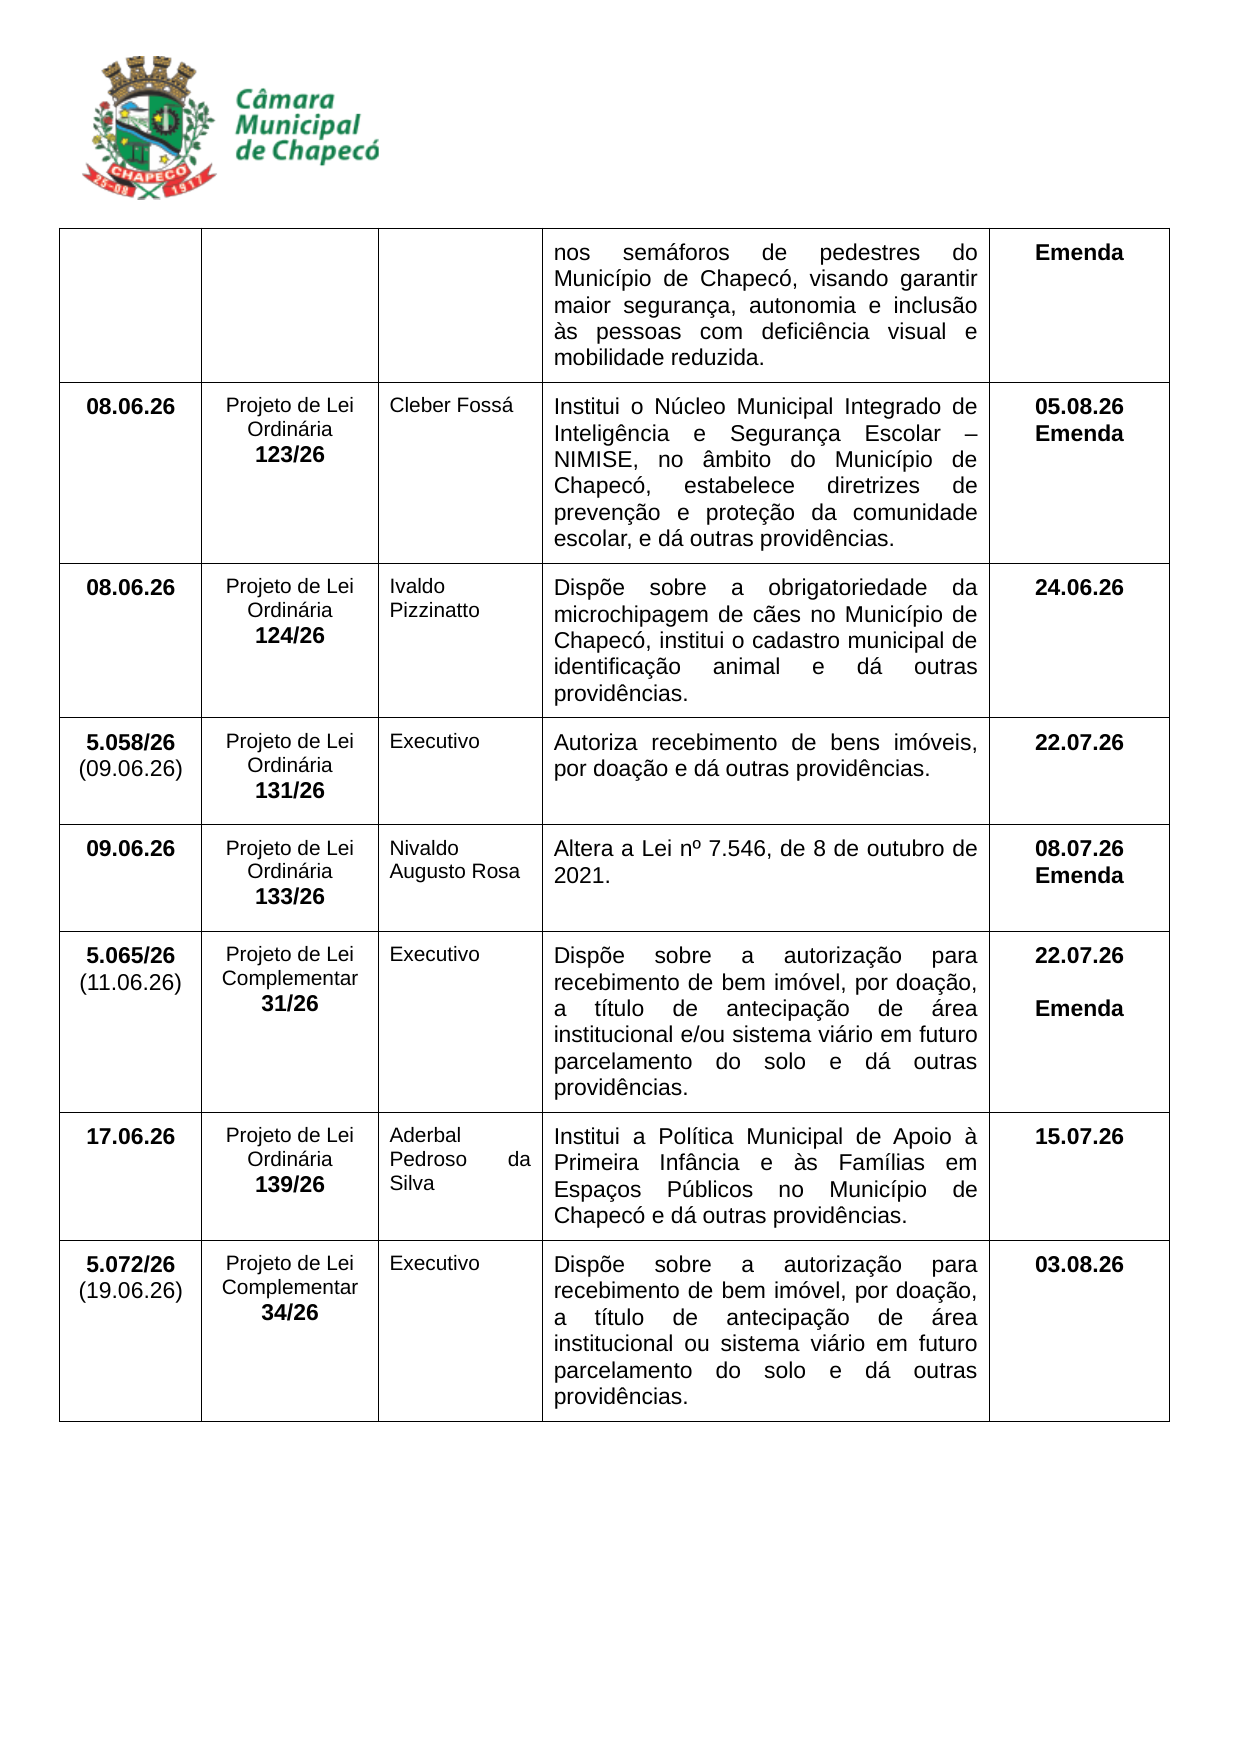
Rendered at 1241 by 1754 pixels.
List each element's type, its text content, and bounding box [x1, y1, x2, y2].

table_cell [202, 229, 378, 382]
table_cell Institui a Política Municipal de Apoio à Primeira Infância e às Famílias em Espaços Públicos no Município de Chapecó e dá outras providências. [543, 1113, 989, 1240]
table_cell Dispõe sobre a autorização para recebimento de bem imóvel, por doação, a título de antecipação de área institucional e/ou sistema viário em futuro parcelamento do solo e dá outras providências. [543, 932, 989, 1112]
table_cell Aderbal Pedroso da Silva [379, 1113, 542, 1240]
table_cell Projeto de Lei Ordinária 133/26 [202, 825, 378, 931]
table_cell 09.06.26 [60, 825, 201, 931]
table_cell Executivo [379, 1241, 542, 1421]
picture [81, 56, 379, 200]
table_cell 08.07.26 Emenda [990, 825, 1169, 931]
table_cell Projeto de Lei Ordinária 139/26 [202, 1113, 378, 1240]
table_cell 15.07.26 [990, 1113, 1169, 1240]
table_cell Executivo [379, 718, 542, 824]
table_cell Nivaldo Augusto Rosa [379, 825, 542, 931]
table_cell Ivaldo Pizzinatto [379, 564, 542, 717]
table_cell Autoriza recebimento de bens imóveis, por doação e dá outras providências. [543, 718, 989, 824]
table_cell Projeto de Lei Ordinária 124/26 [202, 564, 378, 717]
table_cell 08.06.26 [60, 383, 201, 563]
table_cell Dispõe sobre a autorização para recebimento de bem imóvel, por doação, a título de antecipação de área institucional ou sistema viário em futuro parcelamento do solo e dá outras providências. [543, 1241, 989, 1421]
table_cell [379, 229, 542, 382]
table_cell 5.065/26 (11.06.26) [60, 932, 201, 1112]
table_cell 17.06.26 [60, 1113, 201, 1240]
table_cell Projeto de Lei Complementar 31/26 [202, 932, 378, 1112]
table_cell Projeto de Lei Ordinária 131/26 [202, 718, 378, 824]
table_cell Projeto de Lei Ordinária 123/26 [202, 383, 378, 563]
table_cell 22.07.26 [990, 718, 1169, 824]
table_cell 24.06.26 [990, 564, 1169, 717]
table_cell Executivo [379, 932, 542, 1112]
table_cell Institui o Núcleo Municipal Integrado de Inteligência e Segurança Escolar – NIMISE, no âmbito do Município de Chapecó, estabelece diretrizes de prevenção e proteção da comunidade escolar, e dá outras providências. [543, 383, 989, 563]
table_cell Cleber Fossá [379, 383, 542, 563]
table_cell 5.058/26 (09.06.26) [60, 718, 201, 824]
table_cell Dispõe sobre a obrigatoriedade da microchipagem de cães no Município de Chapecó, institui o cadastro municipal de identificação animal e dá outras providências. [543, 564, 989, 717]
table_cell Emenda [990, 229, 1169, 382]
table_cell 05.08.26 Emenda [990, 383, 1169, 563]
table_cell 22.07.26 Emenda [990, 932, 1169, 1112]
table_cell 03.08.26 [990, 1241, 1169, 1421]
table_cell 08.06.26 [60, 564, 201, 717]
table_cell Projeto de Lei Complementar 34/26 [202, 1241, 378, 1421]
table_cell Altera a Lei nº 7.546, de 8 de outubro de 2021. [543, 825, 989, 931]
table_cell [60, 229, 201, 382]
table_cell 5.072/26 (19.06.26) [60, 1241, 201, 1421]
table_cell nos semáforos de pedestres do Município de Chapecó, visando garantir maior segurança, autonomia e inclusão às pessoas com deficiência visual e mobilidade reduzida. [543, 229, 989, 382]
